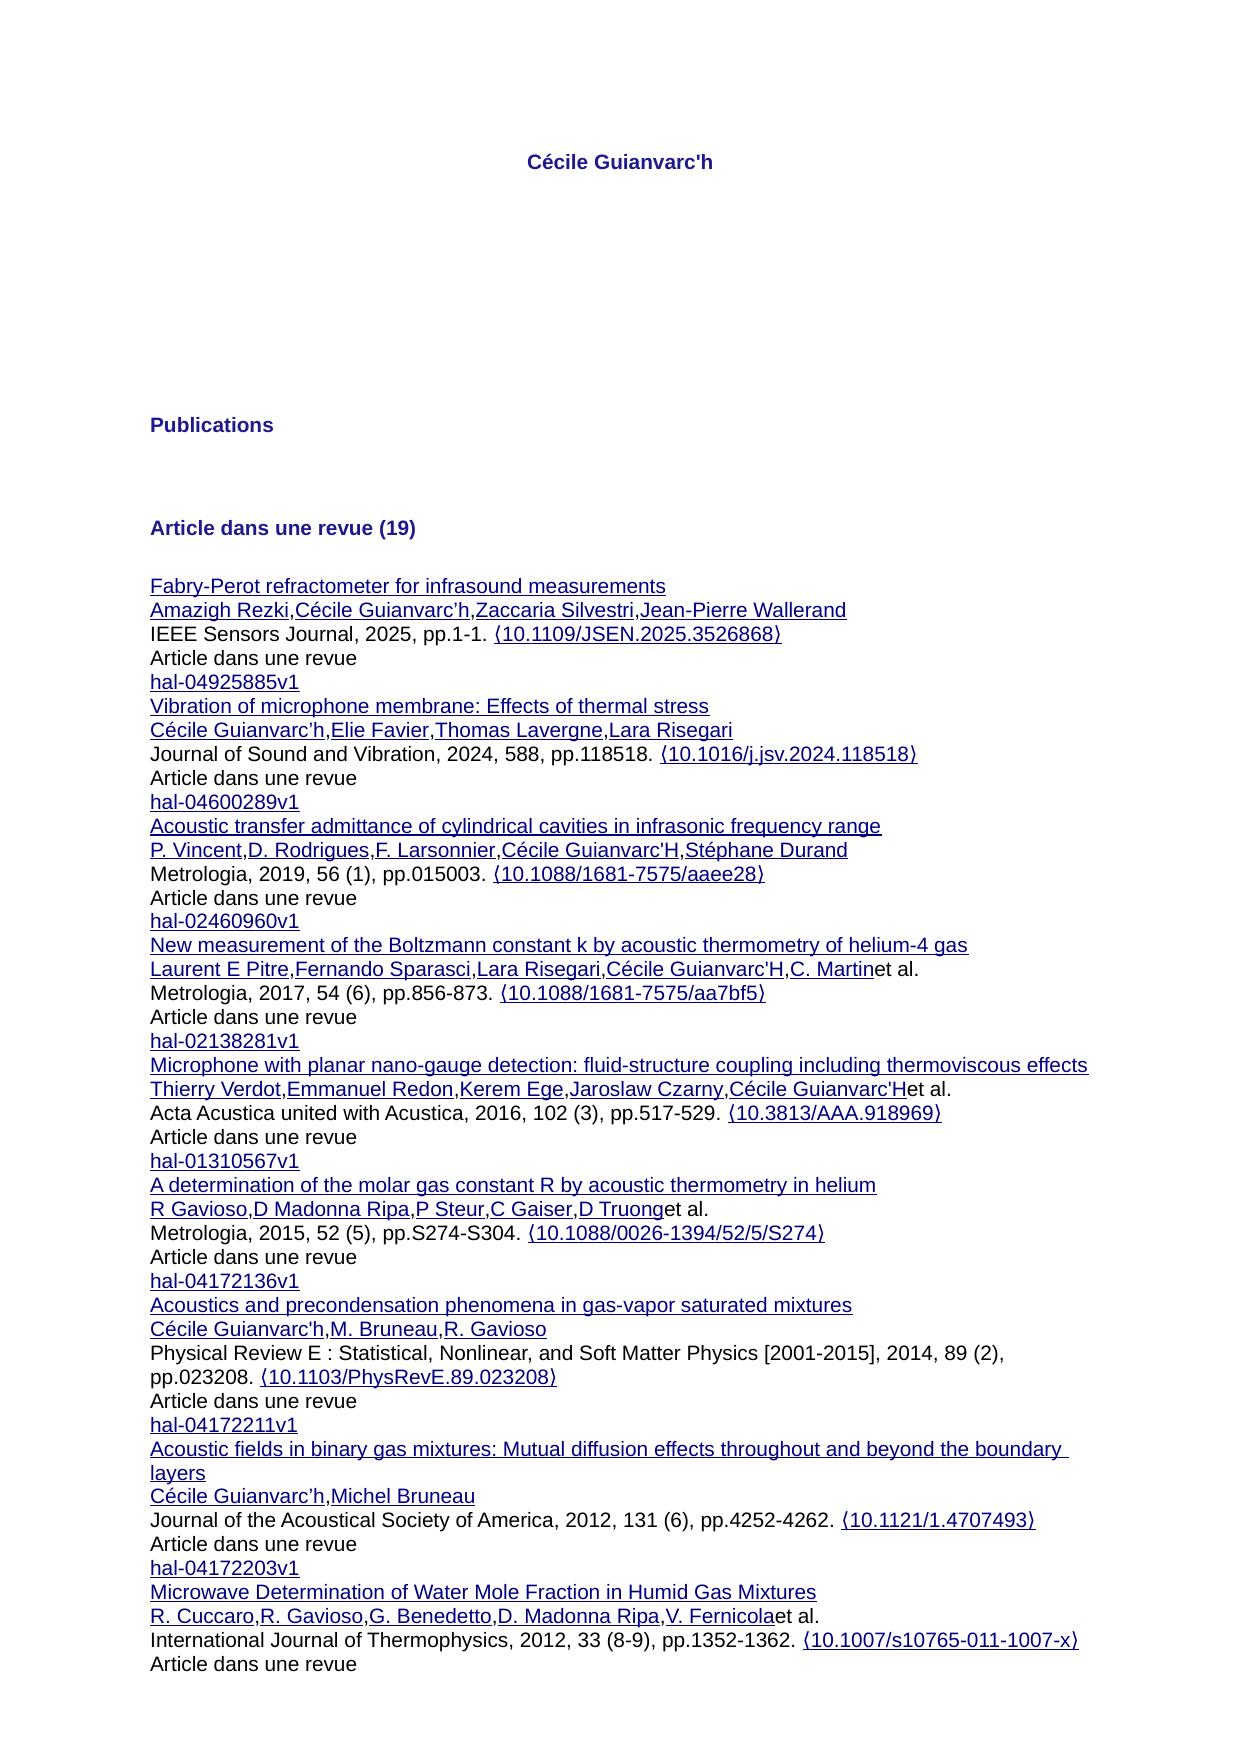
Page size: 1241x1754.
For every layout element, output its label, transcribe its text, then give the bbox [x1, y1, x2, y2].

table_cell Vibration of microphone membrane: Effects of thermal stress Cécile Guianvarc’h,Elie Favier,Thomas Lavergne,Lara Risegari Journal of Sound and Vibration, 2024, 588, pp.118518. ⟨10.1016/j.jsv.2024.118518⟩ Article dans une revue hal-04600289v1 [150, 694, 1090, 813]
table_cell Microphone with planar nano-gauge detection: fluid-structure coupling including thermoviscous effects Thierry Verdot,Emmanuel Redon,Kerem Ege,Jaroslaw Czarny,Cécile Guianvarc'Het al. Acta Acustica united with Acustica, 2016, 102 (3), pp.517-529. ⟨10.3813/AAA.918969⟩ Article dans une revue hal-01310567v1 [150, 1053, 1090, 1173]
table_cell Acoustic transfer admittance of cylindrical cavities in infrasonic frequency range P. Vincent,D. Rodrigues,F. Larsonnier,Cécile Guianvarc'H,Stéphane Durand Metrologia, 2019, 56 (1), pp.015003. ⟨10.1088/1681-7575/aaee28⟩ Article dans une revue hal-02460960v1 [150, 814, 1090, 933]
table_cell A determination of the molar gas constant R by acoustic thermometry in helium R Gavioso,D Madonna Ripa,P Steur,C Gaiser,D Truonget al. Metrologia, 2015, 52 (5), pp.S274-S304. ⟨10.1088/0026-1394/52/5/S274⟩ Article dans une revue hal-04172136v1 [150, 1173, 1090, 1293]
subtitle Publications [150, 412, 1090, 436]
subtitle Article dans une revue (19) [150, 516, 1090, 539]
table_cell Acoustic fields in binary gas mixtures: Mutual diffusion effects throughout and beyond the boundary layers Cécile Guianvarc’h,Michel Bruneau Journal of the Acoustical Society of America, 2012, 131 (6), pp.4252-4262. ⟨10.1121/1.4707493⟩ Article dans une revue hal-04172203v1 [150, 1436, 1090, 1580]
table_cell New measurement of the Boltzmann constant k by acoustic thermometry of helium-4 gas Laurent E Pitre,Fernando Sparasci,Lara Risegari,Cécile Guianvarc'H,C. Martinet al. Metrologia, 2017, 54 (6), pp.856-873. ⟨10.1088/1681-7575/aa7bf5⟩ Article dans une revue hal-02138281v1 [150, 933, 1090, 1053]
table_cell Microwave Determination of Water Mole Fraction in Humid Gas Mixtures R. Cuccaro,R. Gavioso,G. Benedetto,D. Madonna Ripa,V. Fernicolaet al. International Journal of Thermophysics, 2012, 33 (8-9), pp.1352-1362. ⟨10.1007/s10765-011-1007-x⟩ Article dans une revue [150, 1580, 1090, 1676]
table_header Fabry-Perot refractometer for infrasound measurements Amazigh Rezki,Cécile Guianvarc’h,Zaccaria Silvestri,Jean-Pierre Wallerand IEEE Sensors Journal, 2025, pp.1-1. ⟨10.1109/JSEN.2025.3526868⟩ Article dans une revue hal-04925885v1 [150, 574, 1090, 694]
table_cell Acoustics and precondensation phenomena in gas-vapor saturated mixtures Cécile Guianvarc'h,M. Bruneau,R. Gavioso Physical Review E : Statistical, Nonlinear, and Soft Matter Physics [2001-2015], 2014, 89 (2), pp.023208. ⟨10.1103/PhysRevE.89.023208⟩ Article dans une revue hal-04172211v1 [150, 1293, 1090, 1436]
subtitle Cécile Guianvarc'h [150, 150, 1090, 174]
